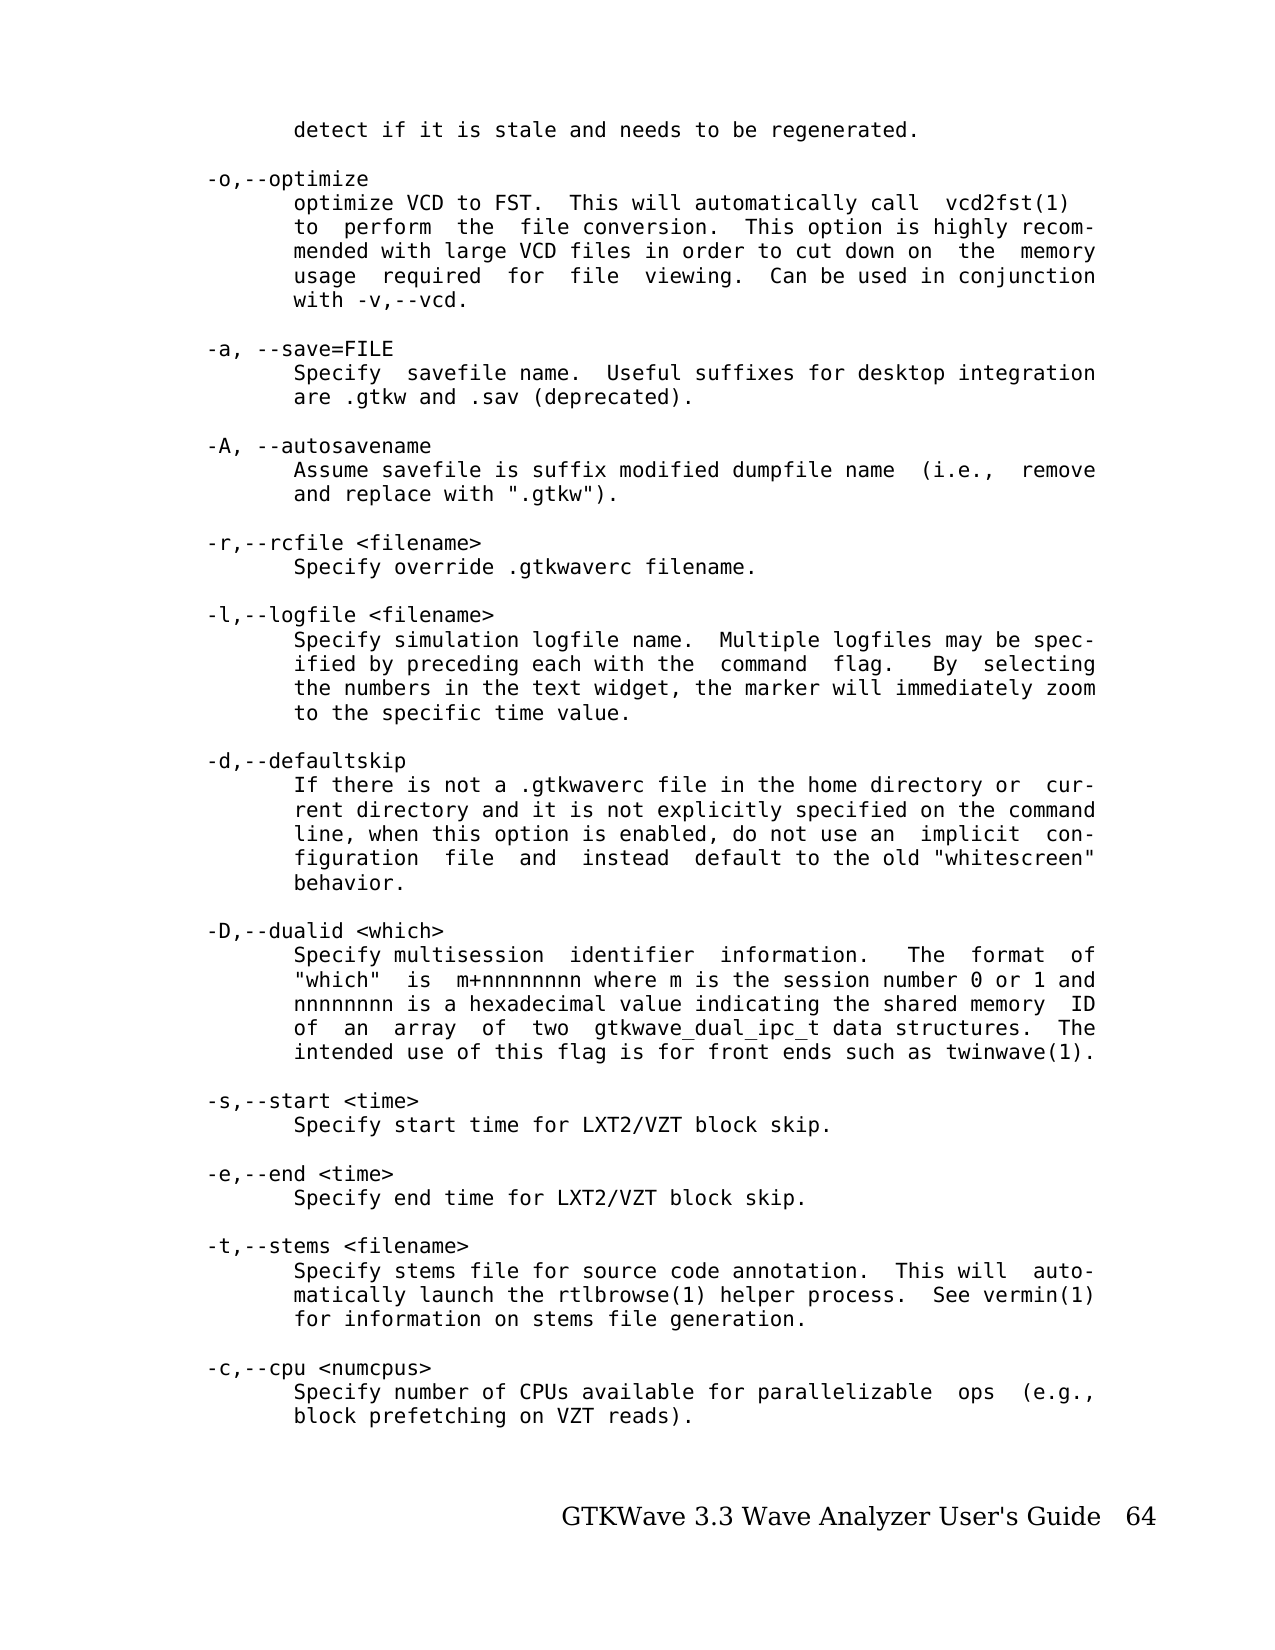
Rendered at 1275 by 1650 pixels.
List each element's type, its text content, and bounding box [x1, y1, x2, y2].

text of an array of two gtkwave_dual_ipc_t data structures. The [118, 1016, 1157, 1040]
text ified by preceding each with the command flag. By selecting [118, 652, 1157, 676]
text -t,--stems <filename> [118, 1234, 1157, 1259]
text optimize VCD to FST. This will automatically call vcd2fst(1) [118, 191, 1157, 215]
text with -v,--vcd. [118, 288, 1157, 312]
text -s,--start <time> [118, 1089, 1157, 1113]
text Specify override .gtkwaverc filename. [118, 555, 1157, 579]
text intended use of this flag is for front ends such as twinwave(1). [118, 1040, 1157, 1065]
text -c,--cpu <numcpus> [118, 1356, 1157, 1380]
text -r,--rcfile <filename> [118, 531, 1157, 555]
text -e,--end <time> [118, 1162, 1157, 1186]
text to the specific time value. [118, 701, 1157, 725]
text block prefetching on VZT reads). [118, 1404, 1157, 1429]
text If there is not a .gtkwaverc file in the home directory or cur- [118, 773, 1157, 798]
text -d,--defaultskip [118, 749, 1157, 773]
text and replace with ".gtkw"). [118, 482, 1157, 506]
text matically launch the rtlbrowse(1) helper process. See vermin(1) [118, 1283, 1157, 1307]
text -l,--logfile <filename> [118, 603, 1157, 628]
text -o,--optimize [118, 167, 1157, 191]
text to perform the file conversion. This option is highly recom- [118, 215, 1157, 239]
text Assume savefile is suffix modified dumpfile name (i.e., remove [118, 458, 1157, 482]
text are .gtkw and .sav (deprecated). [118, 385, 1157, 409]
text rent directory and it is not explicitly specified on the command [118, 798, 1157, 822]
text the numbers in the text widget, the marker will immediately zoom [118, 676, 1157, 701]
text Specify savefile name. Useful suffixes for desktop integration [118, 361, 1157, 385]
text Specify multisession identifier information. The format of [118, 943, 1157, 968]
text Specify end time for LXT2/VZT block skip. [118, 1186, 1157, 1210]
text Specify simulation logfile name. Multiple logfiles may be spec- [118, 628, 1157, 652]
text -a, --save=FILE [118, 337, 1157, 361]
text line, when this option is enabled, do not use an implicit con- [118, 822, 1157, 846]
text figuration file and instead default to the old "whitescreen" [118, 846, 1157, 871]
text for information on stems file generation. [118, 1307, 1157, 1332]
text mended with large VCD files in order to cut down on the memory [118, 239, 1157, 264]
text "which" is m+nnnnnnnn where m is the session number 0 or 1 and [118, 968, 1157, 992]
text -D,--dualid <which> [118, 919, 1157, 943]
text detect if it is stale and needs to be regenerated. [118, 118, 1157, 142]
text nnnnnnnn is a hexadecimal value indicating the shared memory ID [118, 992, 1157, 1016]
text usage required for file viewing. Can be used in conjunction [118, 264, 1157, 288]
text -A, --autosavename [118, 434, 1157, 458]
text Specify start time for LXT2/VZT block skip. [118, 1113, 1157, 1137]
text Specify stems file for source code annotation. This will auto- [118, 1259, 1157, 1283]
text behavior. [118, 871, 1157, 895]
text Specify number of CPUs available for parallelizable ops (e.g., [118, 1380, 1157, 1404]
